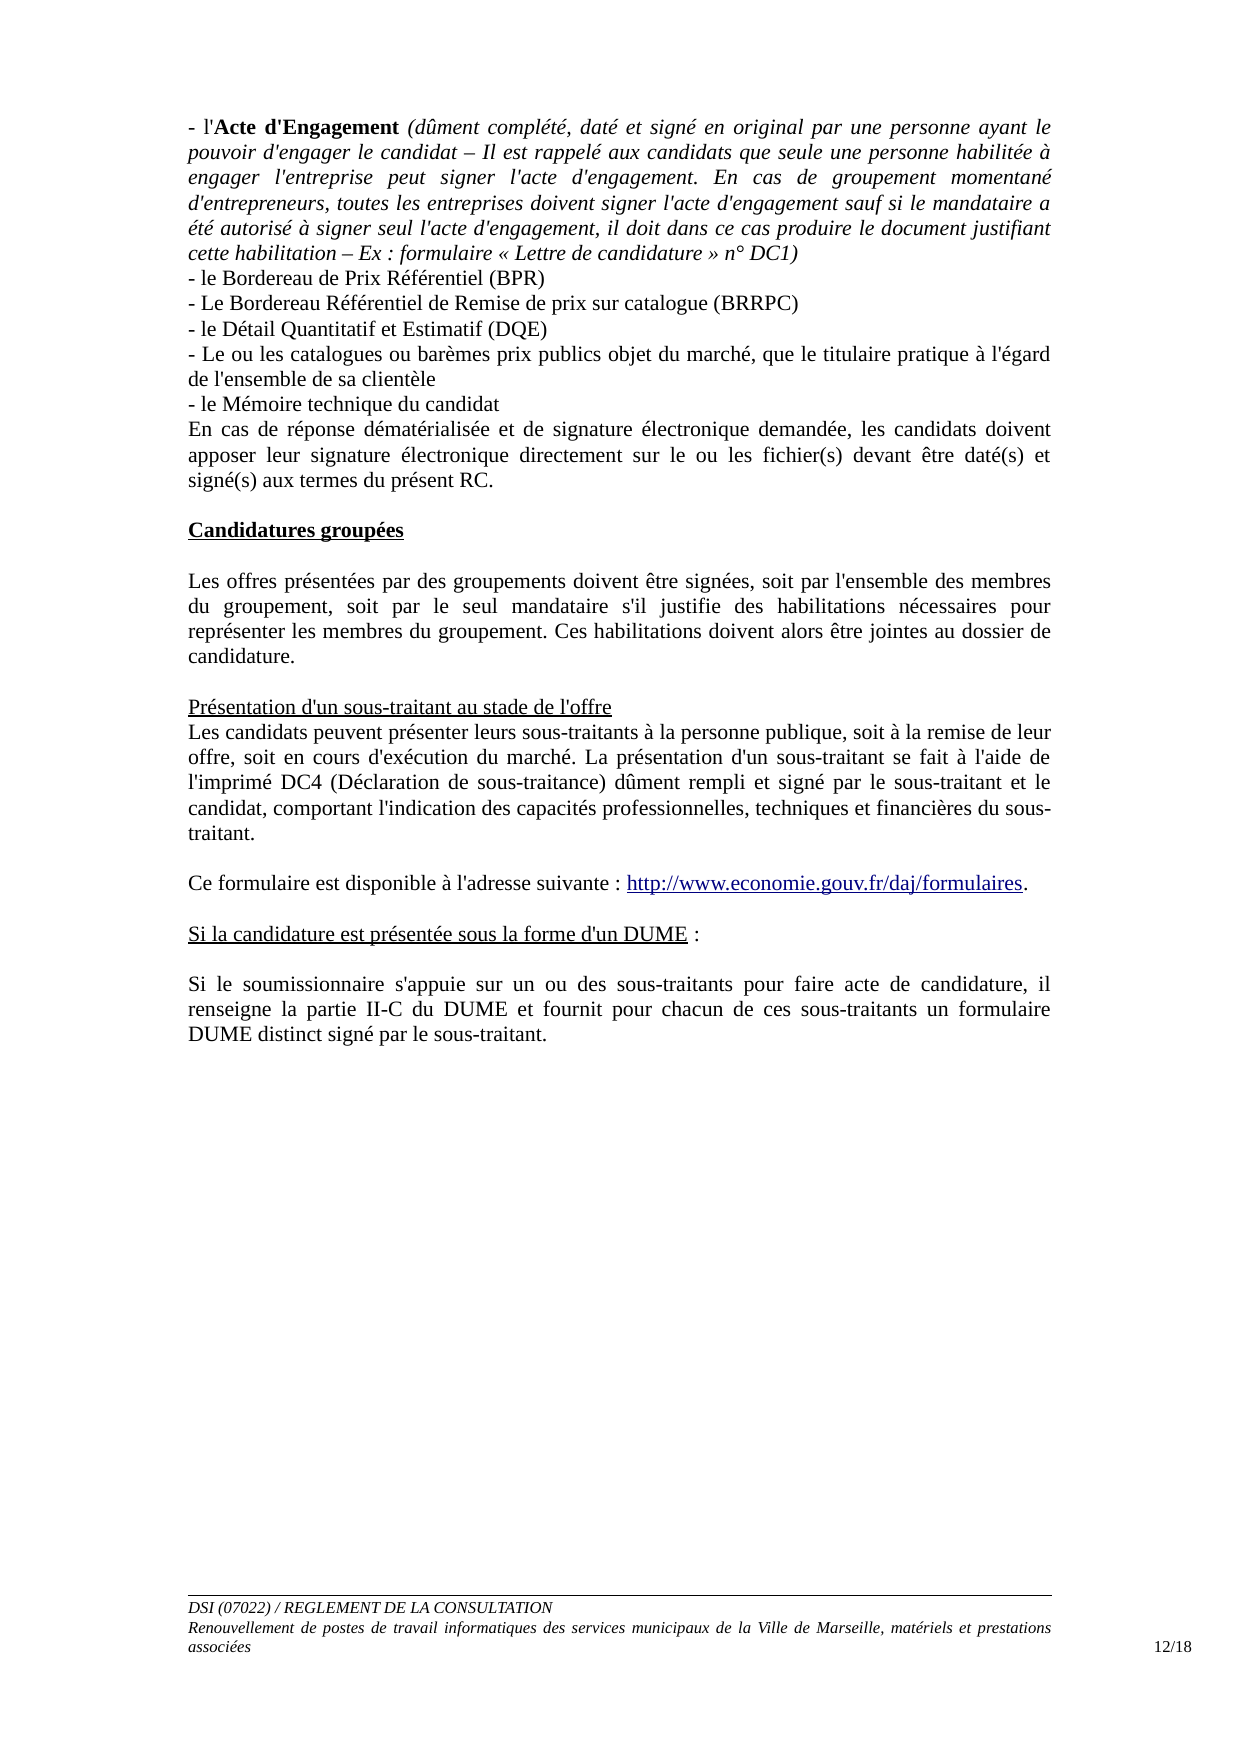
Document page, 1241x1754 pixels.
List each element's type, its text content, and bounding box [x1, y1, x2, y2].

text - le Détail Quantitatif et Estimatif (DQE) [188, 316, 1052, 341]
text - Le Bordereau Référentiel de Remise de prix sur catalogue (BRRPC) [188, 290, 1052, 316]
text - l'Acte d'Engagement (dûment complété, daté et signé en original par une personne ayant le pouvoir d'engager le candidat – Il est rappelé aux candidats que seule une personne habilitée à engager l'entreprise peut signer l'acte d'engagement. En cas de groupement momentané d'entrepreneurs, toutes les entreprises doivent signer l'acte d'engagement sauf si le mandataire a été autorisé à signer seul l'acte d'engagement, il doit dans ce cas produire le document justifiant cette habilitation – Ex : formulaire « Lettre de candidature » n° DC1) [188, 114, 1052, 265]
text Si la candidature est présentée sous la forme d'un DUME : [188, 921, 1052, 946]
text - Le ou les catalogues ou barèmes prix publics objet du marché, que le titulaire pratique à l'égard de l'ensemble de sa clientèle [188, 341, 1052, 391]
text Si le soumissionnaire s'appuie sur un ou des sous-traitants pour faire acte de candidature, il renseigne la partie II-C du DUME et fournit pour chacun de ces sous-traitants un formulaire DUME distinct signé par le sous-traitant. [188, 971, 1052, 1047]
text Présentation d'un sous-traitant au stade de l'offre [188, 694, 1052, 719]
text Candidatures groupées [188, 517, 1052, 542]
text En cas de réponse dématérialisée et de signature électronique demandée, les candidats doivent apposer leur signature électronique directement sur le ou les fichier(s) devant être daté(s) et signé(s) aux termes du présent RC. [188, 416, 1052, 492]
text - le Bordereau de Prix Référentiel (BPR) [188, 265, 1052, 290]
text Les offres présentées par des groupements doivent être signées, soit par l'ensemble des membres du groupement, soit par le seul mandataire s'il justifie des habilitations nécessaires pour représenter les membres du groupement. Ces habilitations doivent alors être jointes au dossier de candidature. [188, 568, 1052, 668]
text Les candidats peuvent présenter leurs sous-traitants à la personne publique, soit à la remise de leur offre, soit en cours d'exécution du marché. La présentation d'un sous-traitant se fait à l'aide de l'imprimé DC4 (Déclaration de sous-traitance) dûment rempli et signé par le sous-traitant et le candidat, comportant l'indication des capacités professionnelles, techniques et financières du sous-traitant. [188, 719, 1052, 845]
text Ce formulaire est disponible à l'adresse suivante : http://www.economie.gouv.fr/daj/formulaires. [188, 870, 1052, 895]
text - le Mémoire technique du candidat [188, 391, 1052, 416]
